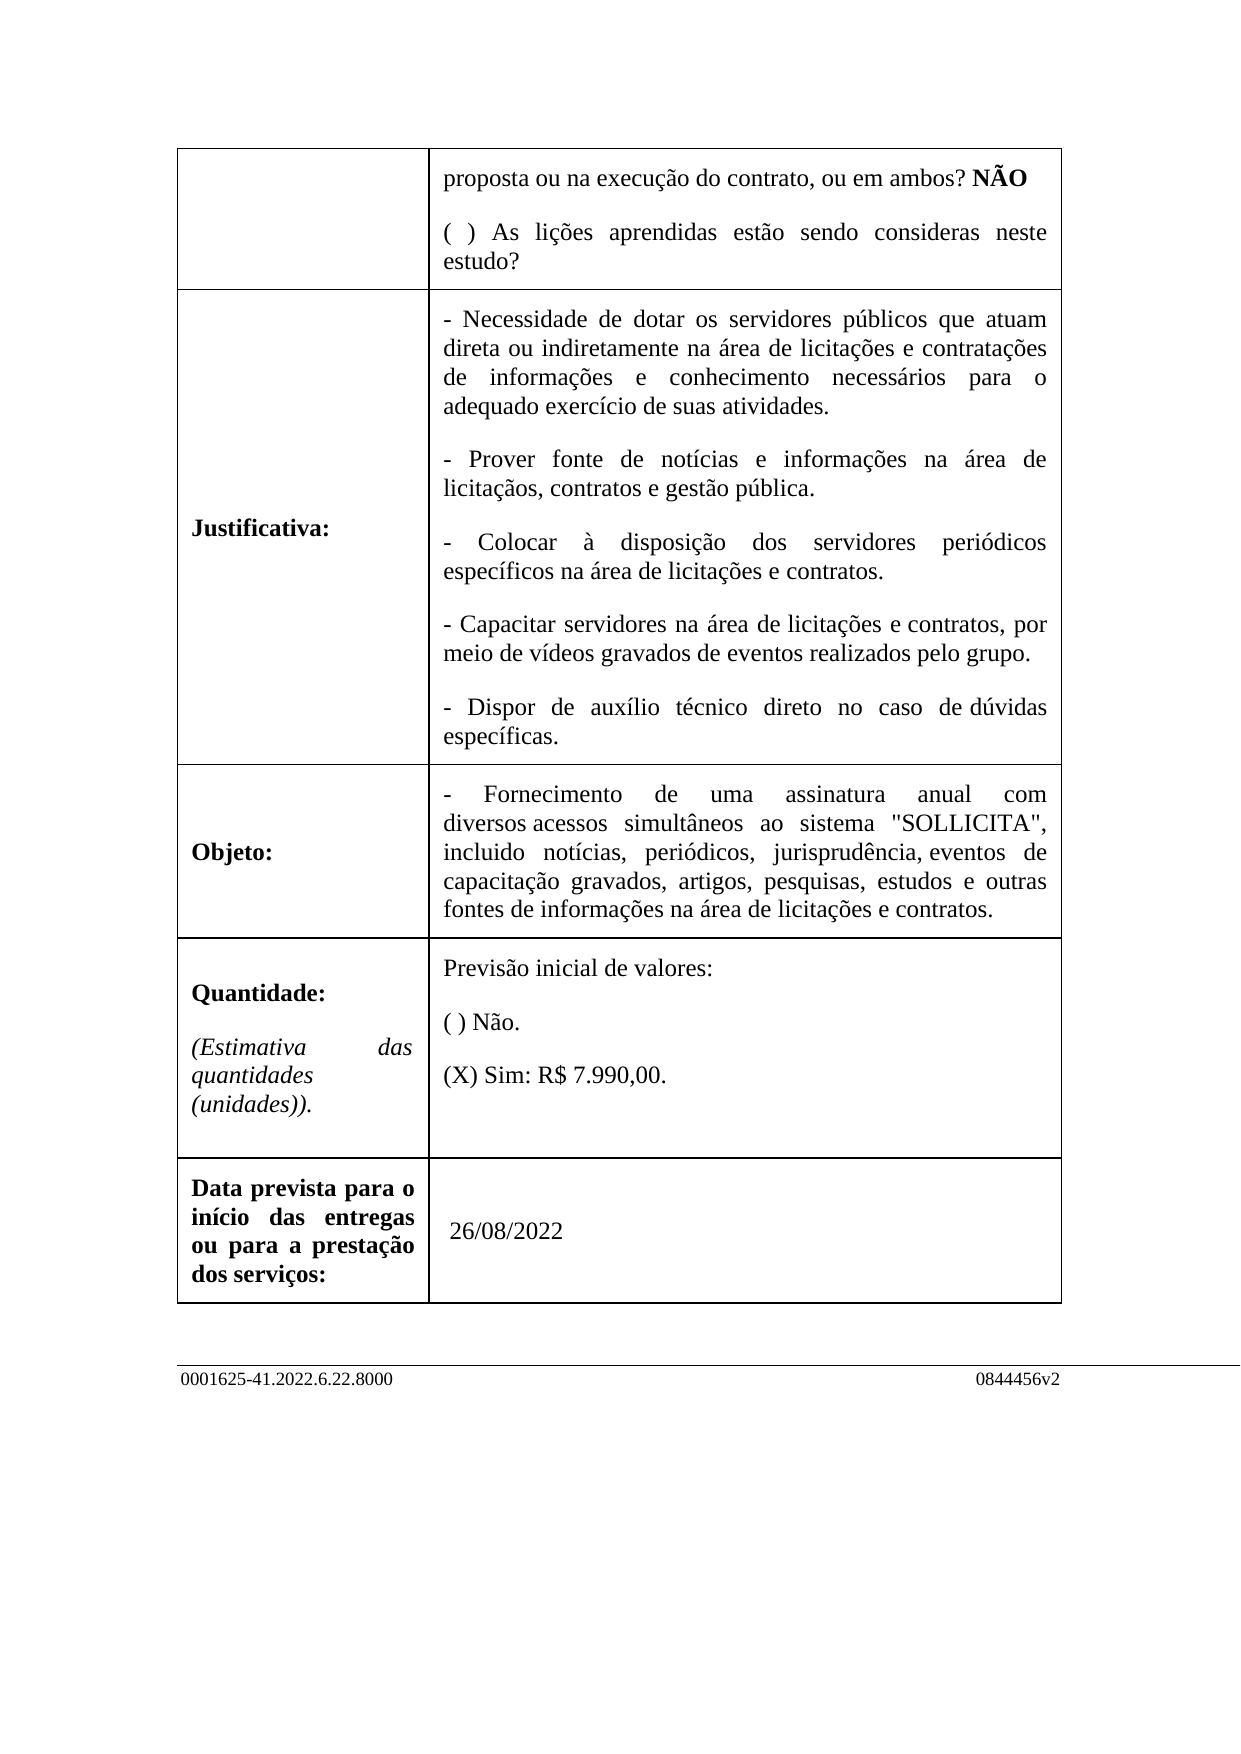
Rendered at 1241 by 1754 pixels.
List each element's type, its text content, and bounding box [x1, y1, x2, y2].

table_header 0001625-41.2022.6.22.8000 [177, 1366, 620, 1393]
table_cell Objeto: [178, 765, 428, 937]
table_cell Quantidade: (Estimativa das quantidades (unidades)). [178, 939, 428, 1157]
table_cell - Necessidade de dotar os servidores públicos que atuam direta ou indiretamente na área de licitações e contratações de informações e conhecimento necessários para o adequado exercício de suas atividades. - Prover fonte de notícias e informações na área de licitaçãos, contratos e gestão pública. - Colocar à disposição dos servidores periódicos específicos na área de licitações e contratos. - Capacitar servidores na área de licitações e contratos, por meio de vídeos gravados de eventos realizados pelo grupo. - Dispor de auxílio técnico direto no caso de dúvidas específicas. [430, 290, 1061, 764]
table_cell 26/08/2022 [430, 1159, 1061, 1302]
table_cell Justificativa: [178, 290, 428, 764]
table_cell - Fornecimento de uma assinatura anual com diversos acessos simultâneos ao sistema "SOLLICITA", incluido notícias, periódicos, jurisprudência, eventos de capacitação gravados, artigos, pesquisas, estudos e outras fontes de informações na área de licitações e contratos. [430, 765, 1061, 937]
table_cell proposta ou na execução do contrato, ou em ambos? NÃO ( ) As lições aprendidas estão sendo consideras neste estudo? [430, 149, 1061, 289]
table_cell Previsão inicial de valores: ( ) Não. (X) Sim: R$ 7.990,00. [430, 939, 1061, 1157]
table_header 0844456v2 [620, 1366, 1063, 1393]
table_cell [178, 149, 428, 289]
table_cell Data prevista para o início das entregas ou para a prestação dos serviços: [178, 1159, 428, 1302]
